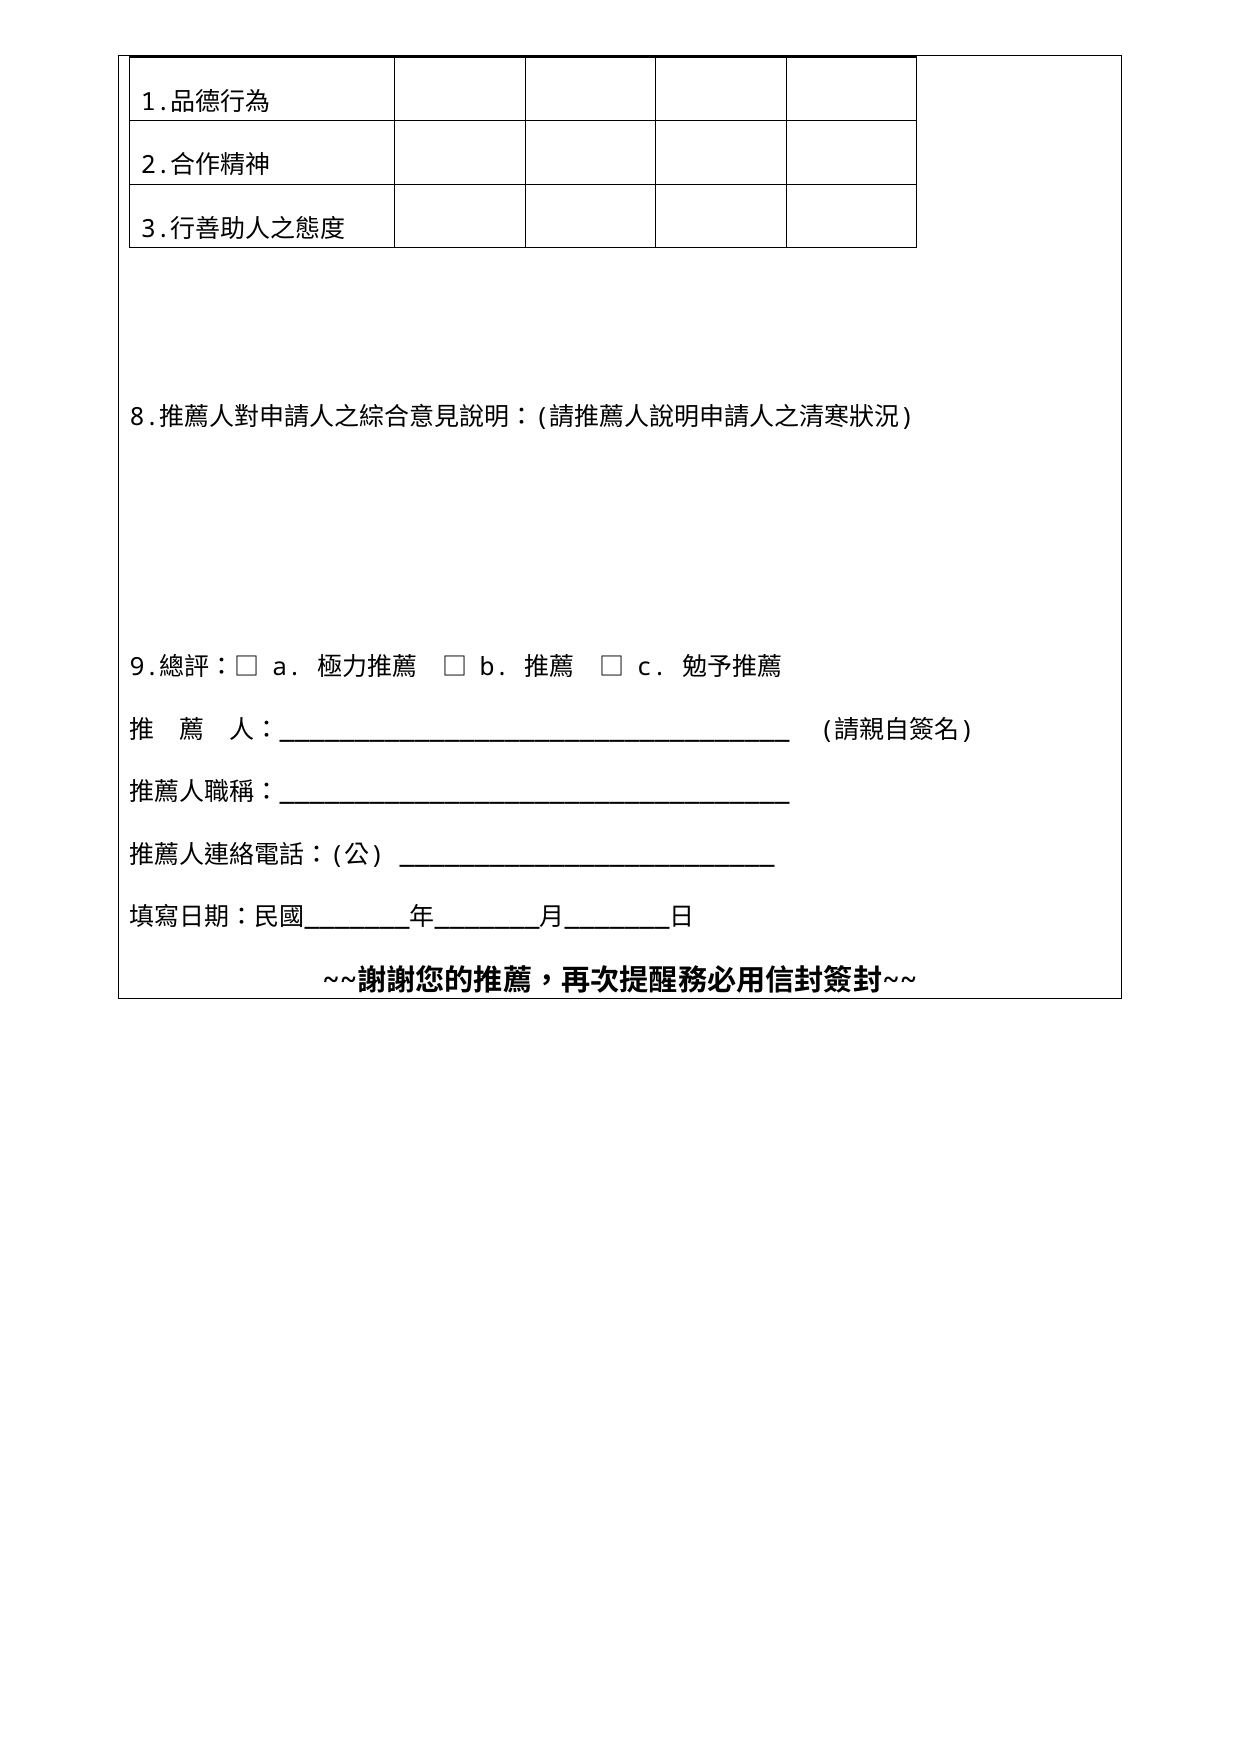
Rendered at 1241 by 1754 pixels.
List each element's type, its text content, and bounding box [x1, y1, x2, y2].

table_cell [787, 185, 916, 247]
table_cell [526, 185, 655, 247]
table_cell [787, 121, 916, 183]
table_cell [526, 58, 655, 120]
table_cell [787, 58, 916, 120]
table_cell 1.品德行為 [130, 58, 394, 120]
table_cell [395, 58, 525, 120]
table_cell [656, 185, 786, 247]
table_cell 2.合作精神 [130, 121, 394, 183]
table_cell [526, 121, 655, 183]
table_cell 3.行善助人之態度 [130, 185, 394, 247]
table_cell [656, 121, 786, 183]
table_cell [395, 185, 525, 247]
table_cell [656, 58, 786, 120]
table_cell [395, 121, 525, 183]
table_cell 8.推薦人對申請人之綜合意見說明：(請推薦人說明申請人之清寒狀況) 9.總評：□ a. 極力推薦 □ b. 推薦 □ c. 勉予推薦 推 薦 人：__________________________________ (請親自簽名) 推薦人職稱：__________________________________ 推薦人連絡電話：(公) _________________________ 填寫日期：民國_______年_______月_______日 ~~謝謝您的推薦，再次提醒務必用信封簽封~~ [119, 56, 1121, 998]
